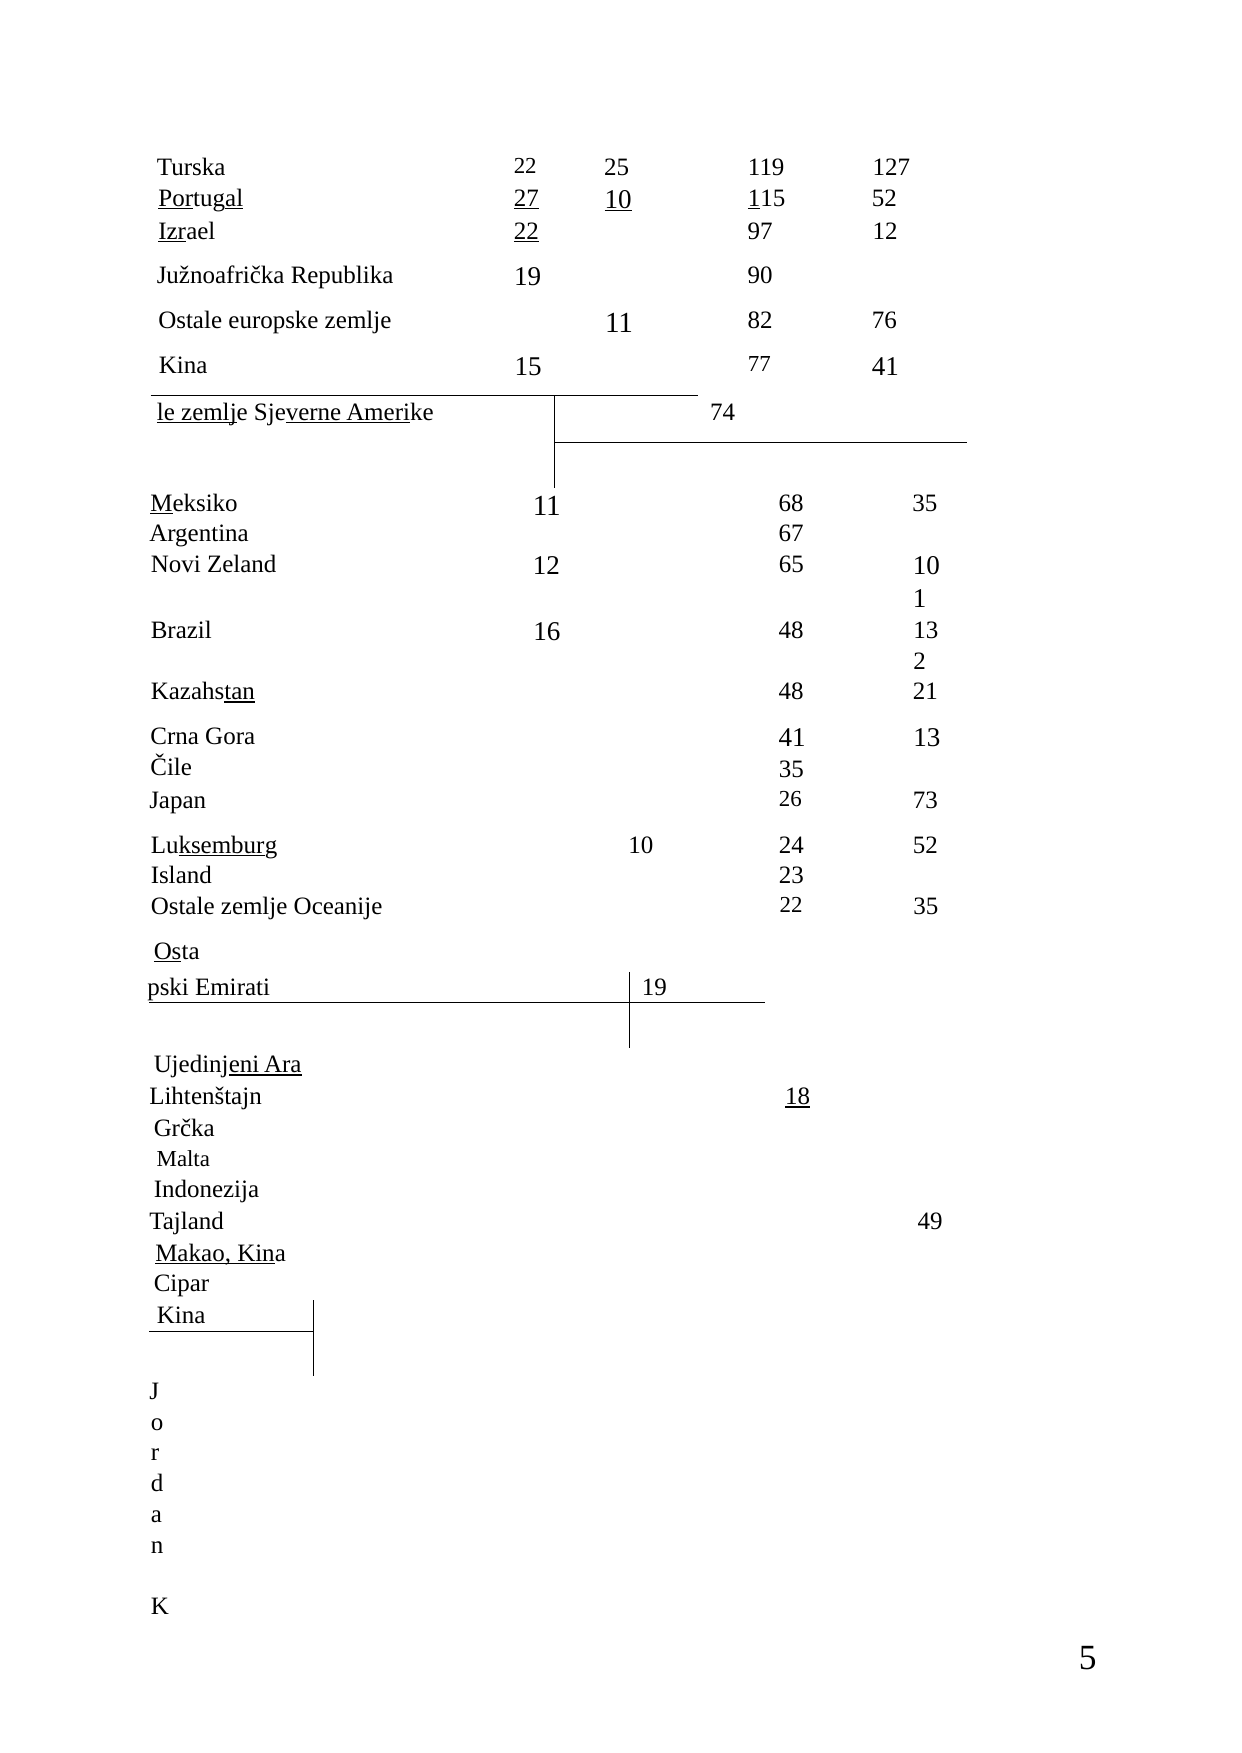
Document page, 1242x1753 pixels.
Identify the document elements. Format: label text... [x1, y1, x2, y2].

text Lihtenštajn 18 [149, 1081, 1099, 1110]
text Cipar [153, 1268, 1099, 1297]
text Malta [156, 1145, 1099, 1171]
table_cell 73 [908, 785, 948, 830]
table_cell [528, 785, 623, 830]
table_cell 76 [868, 305, 924, 350]
table_cell Kina [155, 350, 510, 395]
table_cell Crna Gora Čile [149, 721, 528, 785]
text Tajland 49 [149, 1206, 1099, 1234]
table_cell [495, 1376, 510, 1620]
table_cell 119 [744, 152, 868, 183]
table_header 19 [630, 972, 765, 1002]
table_cell [151, 216, 155, 261]
table_cell 27 [510, 183, 600, 216]
table_cell [151, 350, 155, 395]
table_cell 15 [510, 350, 600, 395]
table_cell 25 [600, 152, 744, 183]
table_cell Jordan K [149, 1376, 495, 1620]
table_cell [528, 676, 623, 721]
table_cell [528, 721, 623, 785]
table_cell 35 [908, 891, 948, 936]
table_cell [924, 216, 967, 261]
table_cell [623, 676, 774, 721]
table_cell 74 [698, 395, 967, 441]
table_cell 12 [528, 549, 623, 615]
table_cell 97 [744, 216, 868, 261]
table_cell [924, 305, 967, 350]
table_cell 21 [908, 676, 948, 721]
table_cell Turska [155, 152, 510, 183]
table_cell 12 [868, 216, 924, 261]
table_header [623, 488, 774, 549]
table_header 68 67 [774, 488, 908, 549]
table_cell 10 [600, 183, 744, 216]
table_header [495, 1300, 510, 1331]
table_cell 48 [774, 615, 908, 676]
table_cell 22 [774, 891, 908, 936]
subtitle Makao, Kina [155, 1238, 1099, 1266]
table_cell [623, 891, 774, 936]
table_cell 115 [744, 183, 868, 216]
table_cell 10 [623, 830, 774, 891]
text Osta [153, 936, 1099, 964]
table_cell [555, 443, 967, 488]
table_cell Novi Zeland [149, 549, 528, 615]
table_header pski Emirati [149, 972, 629, 1002]
table_cell 41 35 [774, 721, 908, 785]
text Grčka [153, 1113, 1099, 1142]
table_header 35 [908, 488, 948, 549]
table_cell 11 [600, 305, 744, 350]
table_cell [623, 721, 774, 785]
table_cell 19 [510, 261, 600, 305]
text Indonezija [153, 1174, 1099, 1203]
table_cell [151, 261, 155, 305]
table_cell [151, 305, 155, 350]
table_cell [314, 1331, 495, 1376]
table_cell [868, 261, 924, 305]
table_cell Brazil [149, 615, 528, 676]
table_cell 13 [908, 721, 948, 785]
table_cell [555, 396, 698, 441]
table_header Meksiko Argentina [149, 488, 528, 549]
table_cell [924, 261, 967, 305]
table_cell [151, 183, 155, 216]
table_cell [623, 615, 774, 676]
table_cell [495, 1331, 510, 1376]
table_cell 24 23 [774, 830, 908, 891]
table_header Kina [149, 1300, 313, 1331]
table_cell 101 [908, 549, 948, 615]
table_cell 52 [908, 830, 948, 891]
table_cell Ostale europske zemlje [155, 305, 510, 350]
table_cell 52 [868, 183, 924, 216]
table_cell Izrael [155, 216, 510, 261]
table_cell 65 [774, 549, 908, 615]
table_cell Portugal [155, 183, 510, 216]
table_cell [623, 785, 774, 830]
table_cell Južnoafrička Republika [155, 261, 510, 305]
table_cell 48 [774, 676, 908, 721]
table_cell Kazahstan [149, 676, 528, 721]
table_header 11 [528, 488, 623, 549]
table_cell 132 [908, 615, 948, 676]
table_cell 90 [744, 261, 868, 305]
table_cell le zemlje Sjeverne Amerike [151, 396, 554, 488]
table_cell [600, 216, 744, 261]
table_cell Ostale zemlje Oceanije [149, 891, 528, 936]
table_cell 82 [744, 305, 868, 350]
table_cell 127 [868, 152, 924, 183]
table_cell Luksemburg Island [149, 830, 528, 891]
table_cell [149, 1332, 313, 1376]
table_cell [600, 350, 744, 395]
table_cell [924, 350, 967, 395]
table_cell 41 [868, 350, 924, 395]
table_cell 77 [744, 350, 868, 395]
table_cell [528, 830, 623, 891]
table_cell [630, 1003, 765, 1048]
table_cell 26 [774, 785, 908, 830]
table_cell [600, 261, 744, 305]
text Ujedinjeni Ara [153, 1049, 909, 1078]
table_cell 22 [510, 216, 600, 261]
table_cell [149, 1003, 629, 1048]
table_cell 22 [510, 152, 600, 183]
table_header [314, 1300, 495, 1331]
table_cell [510, 305, 600, 350]
table_cell [623, 549, 774, 615]
table_cell [924, 152, 967, 183]
table_cell Japan [149, 785, 528, 830]
table_cell [151, 152, 155, 183]
table_cell [528, 891, 623, 936]
table_cell [924, 183, 967, 216]
table_cell 16 [528, 615, 623, 676]
